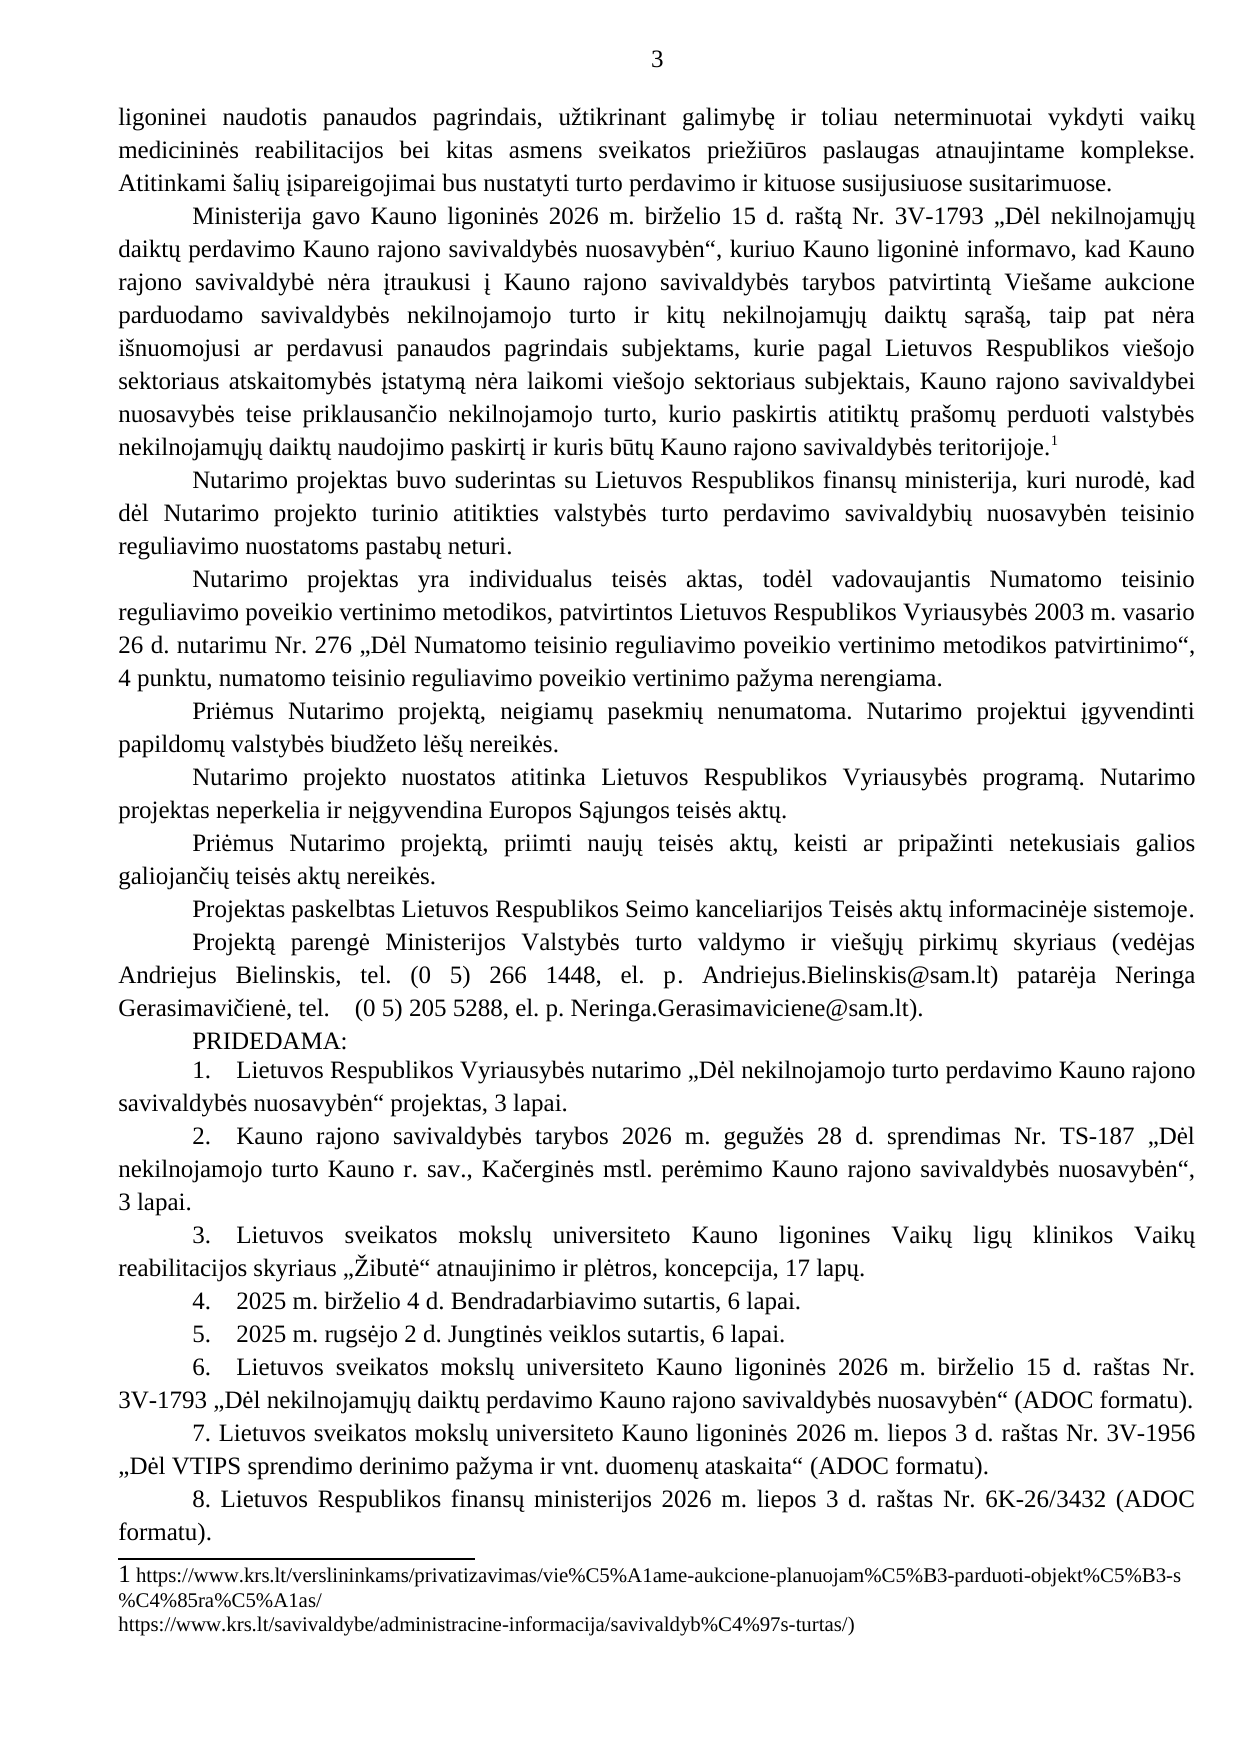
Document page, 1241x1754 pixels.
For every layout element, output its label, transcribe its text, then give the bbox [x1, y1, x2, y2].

text Priėmus Nutarimo projektą, priimti naujų teisės aktų, keisti ar pripažinti netekusiais galios galiojančių teisės aktų nereikės. [118, 828, 1196, 890]
text PRIDEDAMA: [118, 1026, 1196, 1055]
text 7. Lietuvos sveikatos mokslų universiteto Kauno ligoninės 2026 m. liepos 3 d. raštas Nr. 3V-1956 „Dėl VTIPS sprendimo derinimo pažyma ir vnt. duomenų ataskaita“ (ADOC formatu). [118, 1418, 1196, 1480]
text Projektas paskelbtas Lietuvos Respublikos Seimo kanceliarijos Teisės aktų informacinėje sistemoje. [118, 894, 1196, 923]
text Ministerija gavo Kauno ligoninės 2026 m. birželio 15 d. raštą Nr. 3V-1793 „Dėl nekilnojamųjų daiktų perdavimo Kauno rajono savivaldybės nuosavybėn“, kuriuo Kauno ligoninė informavo, kad Kauno rajono savivaldybė nėra įtraukusi į Kauno rajono savivaldybės tarybos patvirtintą Viešame aukcione parduodamo savivaldybės nekilnojamojo turto ir kitų nekilnojamųjų daiktų sąrašą, taip pat nėra išnuomojusi ar perdavusi panaudos pagrindais subjektams, kurie pagal Lietuvos Respublikos viešojo sektoriaus atskaitomybės įstatymą nėra laikomi viešojo sektoriaus subjektais, Kauno rajono savivaldybei nuosavybės teise priklausančio nekilnojamojo turto, kurio paskirtis atitiktų prašomų perduoti valstybės nekilnojamųjų daiktų naudojimo paskirtį ir kuris būtų Kauno rajono savivaldybės teritorijoje. [118, 201, 1196, 461]
text Nutarimo projektas yra individualus teisės aktas, todėl vadovaujantis Numatomo teisinio reguliavimo poveikio vertinimo metodikos, patvirtintos Lietuvos Respublikos Vyriausybės 2003 m. vasario 26 d. nutarimu Nr. 276 „Dėl Numatomo teisinio reguliavimo poveikio vertinimo metodikos patvirtinimo“, 4 punktu, numatomo teisinio reguliavimo poveikio vertinimo pažyma nerengiama. [118, 564, 1196, 692]
text Nutarimo projektas buvo suderintas su Lietuvos Respublikos finansų ministerija, kuri nurodė, kad dėl Nutarimo projekto turinio atitikties valstybės turto perdavimo savivaldybių nuosavybėn teisinio reguliavimo nuostatoms pastabų neturi. [118, 465, 1196, 560]
text https://www.krs.lt/verslininkams/privatizavimas/vie%C5%A1ame-aukcione-planuojam%C5%B3-parduoti-objekt%C5%B3-s%C4%85ra%C5%A1as/ [118, 1559, 1196, 1612]
text 5. 2025 m. rugsėjo 2 d. Jungtinės veiklos sutartis, 6 lapai. [118, 1319, 1196, 1348]
text 2. Kauno rajono savivaldybės tarybos 2026 m. gegužės 28 d. sprendimas Nr. TS-187 „Dėl nekilnojamojo turto Kauno r. sav., Kačerginės mstl. perėmimo Kauno rajono savivaldybės nuosavybėn“, 3 lapai. [118, 1121, 1196, 1216]
text 6. Lietuvos sveikatos mokslų universiteto Kauno ligoninės 2026 m. birželio 15 d. raštas Nr. 3V-1793 „Dėl nekilnojamųjų daiktų perdavimo Kauno rajono savivaldybės nuosavybėn“ (ADOC formatu). [118, 1352, 1196, 1414]
text Nutarimo projekto nuostatos atitinka Lietuvos Respublikos Vyriausybės programą. Nutarimo projektas neperkelia ir neįgyvendina Europos Sąjungos teisės aktų. [118, 762, 1196, 824]
text Priėmus Nutarimo projektą, neigiamų pasekmių nenumatoma. Nutarimo projektui įgyvendinti papildomų valstybės biudžeto lėšų nereikės. [118, 696, 1196, 758]
text 3. Lietuvos sveikatos mokslų universiteto Kauno ligonines Vaikų ligų klinikos Vaikų reabilitacijos skyriaus „Žibutė“ atnaujinimo ir plėtros, koncepcija, 17 lapų. [118, 1220, 1196, 1282]
text 4. 2025 m. birželio 4 d. Bendradarbiavimo sutartis, 6 lapai. [118, 1286, 1196, 1315]
text 1. Lietuvos Respublikos Vyriausybės nutarimo „Dėl nekilnojamojo turto perdavimo Kauno rajono savivaldybės nuosavybėn“ projektas, 3 lapai. [118, 1055, 1196, 1117]
text https://www.krs.lt/savivaldybe/administracine-informacija/savivaldyb%C4%97s-turtas/) [118, 1612, 1196, 1636]
text ligoninei naudotis panaudos pagrindais, užtikrinant galimybę ir toliau neterminuotai vykdyti vaikų medicininės reabilitacijos bei kitas asmens sveikatos priežiūros paslaugas atnaujintame komplekse. Atitinkami šalių įsipareigojimai bus nustatyti turto perdavimo ir kituose susijusiuose susitarimuose. [118, 102, 1196, 197]
text Projektą parengė Ministerijos Valstybės turto valdymo ir viešųjų pirkimų skyriaus (vedėjas Andriejus Bielinskis, tel. (0 5) 266 1448, el. p. Andriejus.Bielinskis@sam.lt) patarėja Neringa Gerasimavičienė, tel. (0 5) 205 5288, el. p. Neringa.Gerasimaviciene@sam.lt). [118, 927, 1196, 1022]
text 8. Lietuvos Respublikos finansų ministerijos 2026 m. liepos 3 d. raštas Nr. 6K-26/3432 (ADOC formatu). [118, 1484, 1196, 1546]
